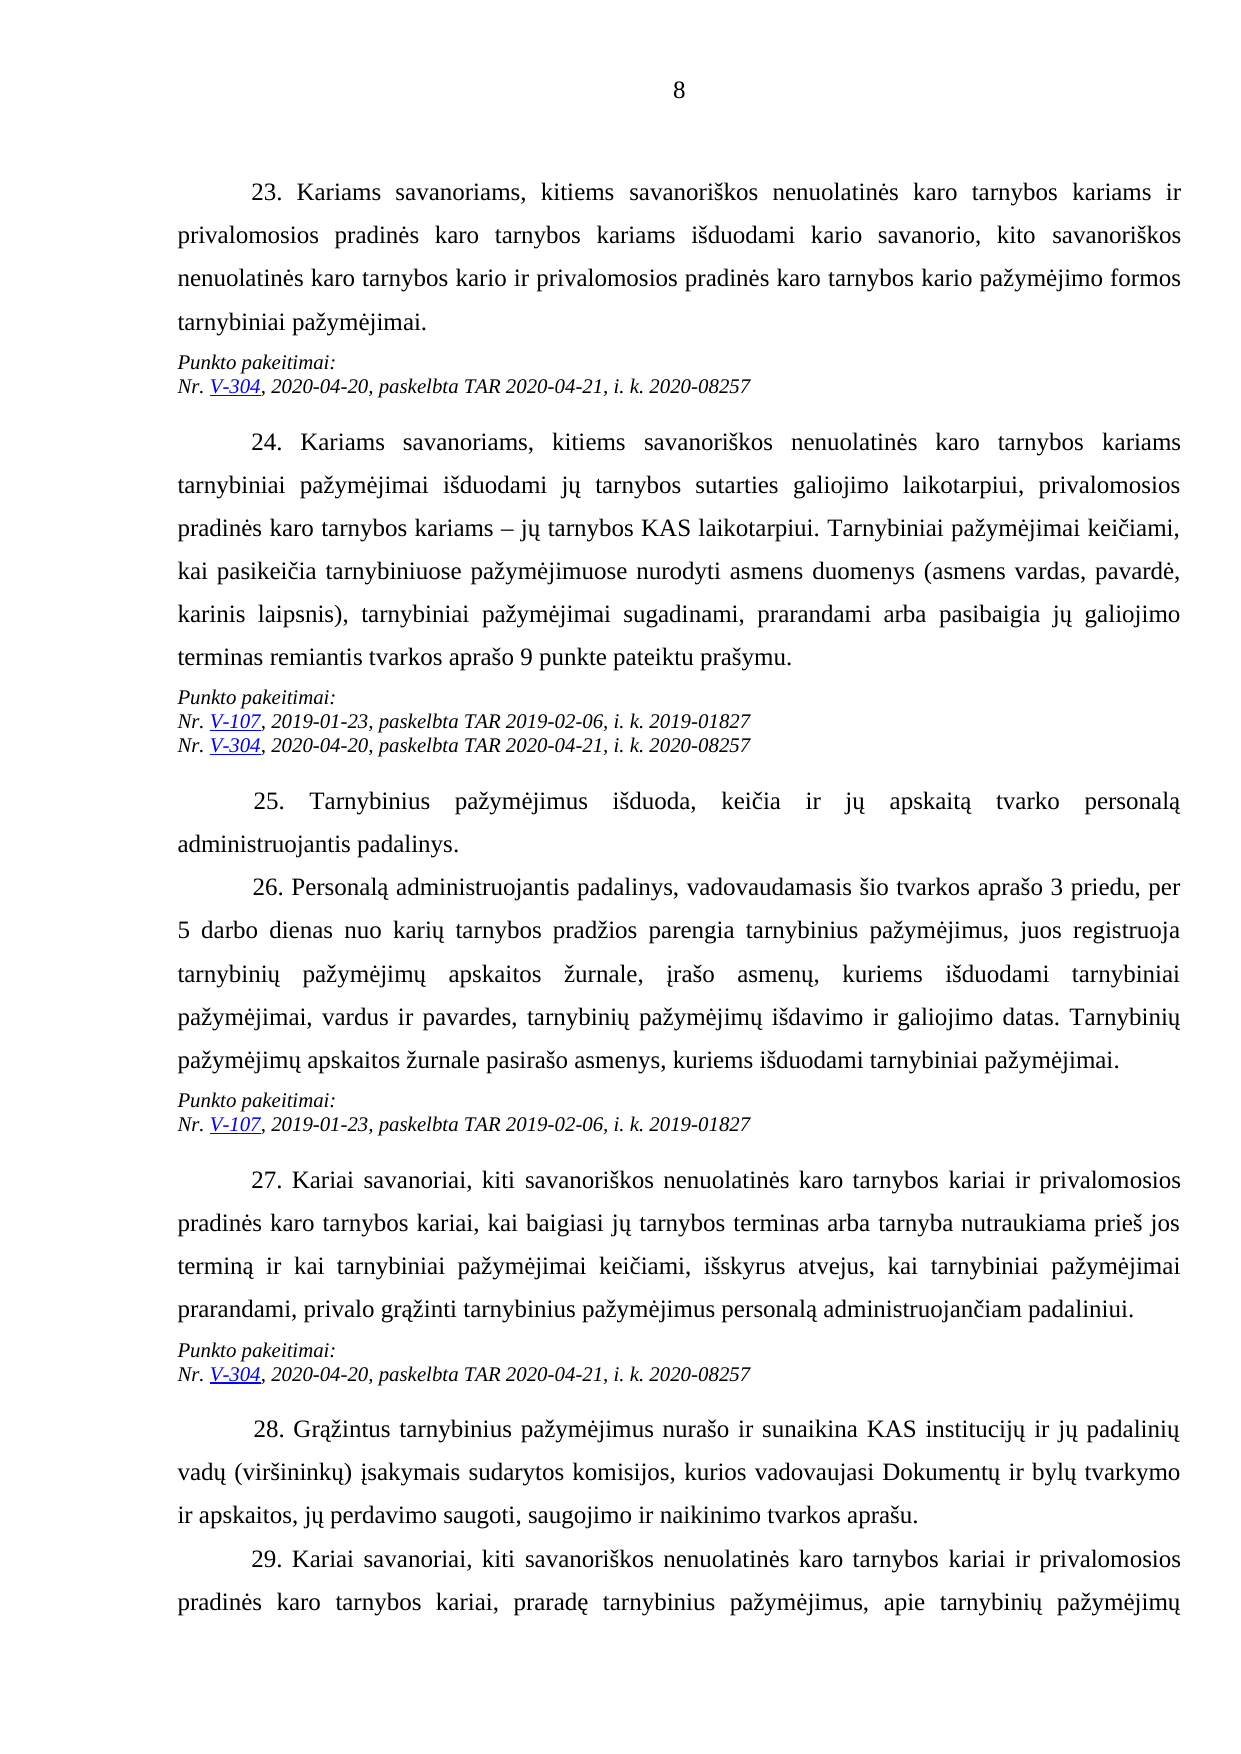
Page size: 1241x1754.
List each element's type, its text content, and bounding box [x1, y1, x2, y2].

text Punkto pakeitimai: [177, 1088, 1181, 1112]
text 23. Kariams savanoriams, kitiems savanoriškos nenuolatinės karo tarnybos kariams ir privalomosios pradinės karo tarnybos kariams išduodami kario savanorio, kito savanoriškos nenuolatinės karo tarnybos kario ir privalomosios pradinės karo tarnybos kario pažymėjimo formos tarnybiniai pažymėjimai. [177, 177, 1181, 335]
text 24. Kariams savanoriams, kitiems savanoriškos nenuolatinės karo tarnybos kariams tarnybiniai pažymėjimai išduodami jų tarnybos sutarties galiojimo laikotarpiui, privalomosios pradinės karo tarnybos kariams – jų tarnybos KAS laikotarpiui. Tarnybiniai pažymėjimai keičiami, kai pasikeičia tarnybiniuose pažymėjimuose nurodyti asmens duomenys (asmens vardas, pavardė, karinis laipsnis), tarnybiniai pažymėjimai sugadinami, prarandami arba pasibaigia jų galiojimo terminas remiantis tvarkos aprašo 9 punkte pateiktu prašymu. [177, 427, 1181, 671]
text 25. Tarnybinius pažymėjimus išduoda, keičia ir jų apskaitą tvarko personalą administruojantis padalinys. [177, 786, 1181, 858]
text 28. Grąžintus tarnybinius pažymėjimus nurašo ir sunaikina KAS institucijų ir jų padalinių vadų (viršininkų) įsakymais sudarytos komisijos, kurios vadovaujasi Dokumentų ir bylų tvarkymo ir apskaitos, jų perdavimo saugoti, saugojimo ir naikinimo tvarkos aprašu. [177, 1414, 1181, 1529]
text Nr. V-107, 2019-01-23, paskelbta TAR 2019-02-06, i. k. 2019-01827 [177, 1112, 1181, 1136]
text Punkto pakeitimai: [177, 685, 1181, 709]
text Nr. V-304, 2020-04-20, paskelbta TAR 2020-04-21, i. k. 2020-08257 [177, 374, 1181, 398]
text 27. Kariai savanoriai, kiti savanoriškos nenuolatinės karo tarnybos kariai ir privalomosios pradinės karo tarnybos kariai, kai baigiasi jų tarnybos terminas arba tarnyba nutraukiama prieš jos terminą ir kai tarnybiniai pažymėjimai keičiami, išskyrus atvejus, kai tarnybiniai pažymėjimai prarandami, privalo grąžinti tarnybinius pažymėjimus personalą administruojančiam padaliniui. [177, 1165, 1181, 1323]
text 26. Personalą administruojantis padalinys, vadovaudamasis šio tvarkos aprašo 3 priedu, per 5 darbo dienas nuo karių tarnybos pradžios parengia tarnybinius pažymėjimus, juos registruoja tarnybinių pažymėjimų apskaitos žurnale, įrašo asmenų, kuriems išduodami tarnybiniai pažymėjimai, vardus ir pavardes, tarnybinių pažymėjimų išdavimo ir galiojimo datas. Tarnybinių pažymėjimų apskaitos žurnale pasirašo asmenys, kuriems išduodami tarnybiniai pažymėjimai. [177, 872, 1181, 1074]
text Punkto pakeitimai: [177, 350, 1181, 374]
text Nr. V-107, 2019-01-23, paskelbta TAR 2019-02-06, i. k. 2019-01827 [177, 709, 1181, 733]
text 29. Kariai savanoriai, kiti savanoriškos nenuolatinės karo tarnybos kariai ir privalomosios pradinės karo tarnybos kariai, praradę tarnybinius pažymėjimus, apie tarnybinių pažymėjimų [177, 1544, 1181, 1616]
text Punkto pakeitimai: [177, 1337, 1181, 1362]
text Nr. V-304, 2020-04-20, paskelbta TAR 2020-04-21, i. k. 2020-08257 [177, 1362, 1181, 1386]
text Nr. V-304, 2020-04-20, paskelbta TAR 2020-04-21, i. k. 2020-08257 [177, 733, 1181, 757]
